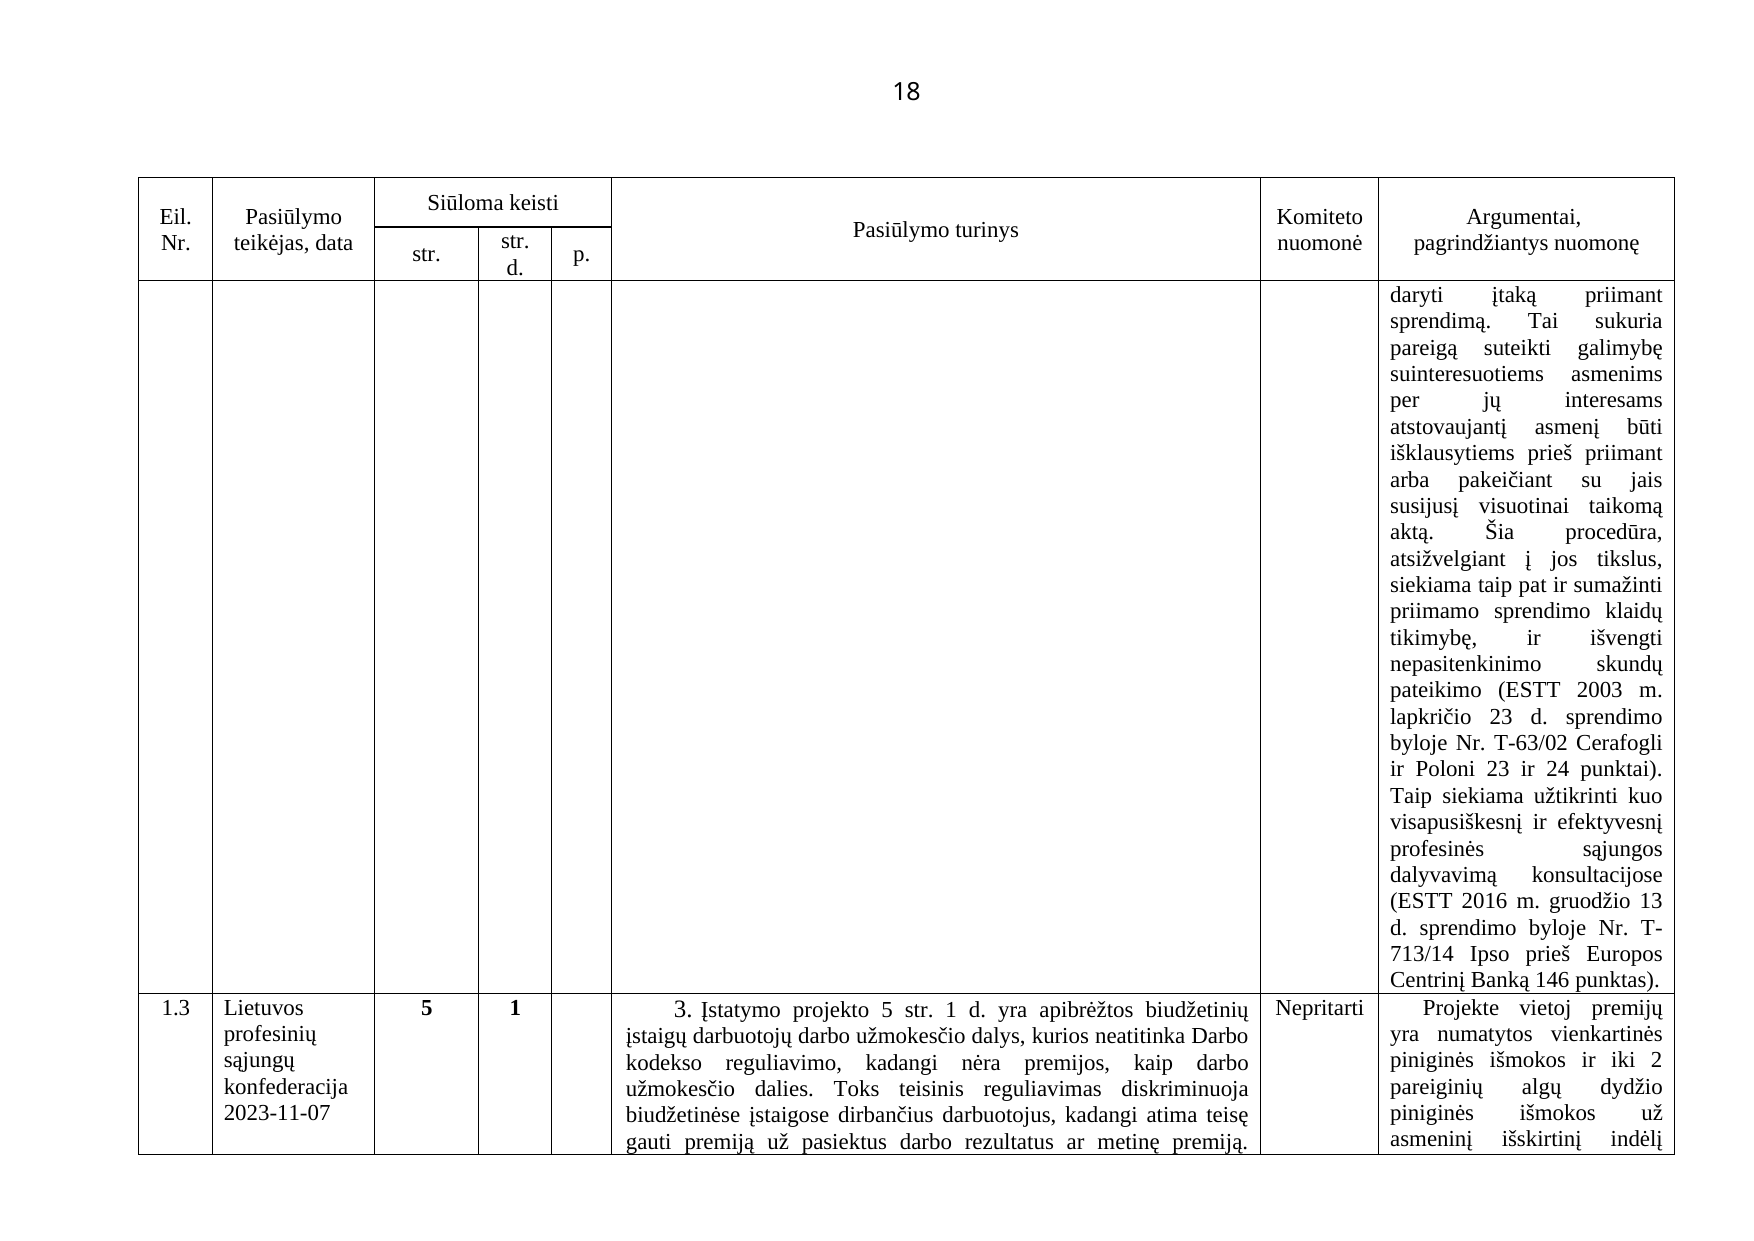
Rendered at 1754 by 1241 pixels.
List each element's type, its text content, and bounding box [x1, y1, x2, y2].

table_cell [552, 281, 611, 993]
table_cell str. [375, 228, 478, 280]
table_cell 1 [479, 994, 551, 1154]
table_cell Projekte vietoj premijų yra numatytos vienkartinės piniginės išmokos ir iki 2 pareiginių algų dydžio piniginės išmokos už asmeninį išskirtinį indėlį [1379, 994, 1674, 1154]
table_cell Nepritarti [1261, 994, 1378, 1154]
table_cell [1261, 281, 1378, 993]
table_cell Lietuvos profesinių sąjungų konfederacija 2023-11-07 [213, 994, 374, 1154]
table_cell [552, 994, 611, 1154]
table_cell 5 [375, 994, 478, 1154]
table_cell [139, 281, 212, 993]
table_cell str. d. [479, 228, 551, 280]
table_cell daryti įtaką priimant sprendimą. Tai sukuria pareigą suteikti galimybę suinteresuotiems asmenims per jų interesams atstovaujantį asmenį būti išklausytiems prieš priimant arba pakeičiant su jais susijusį visuotinai taikomą aktą. Šia procedūra, atsižvelgiant į jos tikslus, siekiama taip pat ir sumažinti priimamo sprendimo klaidų tikimybę, ir išvengti nepasitenkinimo skundų pateikimo (ESTT 2003 m. lapkričio 23 d. sprendimo byloje Nr. T-63/02 Cerafogli ir Poloni 23 ir 24 punktai). Taip siekiama užtikrinti kuo visapusiškesnį ir efektyvesnį profesinės sąjungos dalyvavimą konsultacijose (ESTT 2016 m. gruodžio 13 d. sprendimo byloje Nr. T-713/14 Ipso prieš Europos Centrinį Banką 146 punktas). [1379, 281, 1674, 993]
table_header Pasiūlymo turinys [612, 178, 1260, 280]
table_header Eil. Nr. [139, 178, 212, 280]
table_cell [213, 281, 374, 993]
table_header Siūloma keisti [375, 178, 611, 226]
table_header Argumentai, pagrindžiantys nuomonę [1379, 178, 1674, 280]
table_cell [612, 281, 1260, 993]
table_header Komiteto nuomonė [1261, 178, 1378, 280]
table_header Pasiūlymo teikėjas, data [213, 178, 374, 280]
table_cell [479, 281, 551, 993]
table_cell [375, 281, 478, 993]
table_cell Įstatymo projekto 5 str. 1 d. yra apibrėžtos biudžetinių įstaigų darbuotojų darbo užmokesčio dalys, kurios neatitinka Darbo kodekso reguliavimo, kadangi nėra premijos, kaip darbo užmokesčio dalies. Toks teisinis reguliavimas diskriminuoja biudžetinėse įstaigose dirbančius darbuotojus, kadangi atima teisę gauti premiją už pasiektus darbo rezultatus ar metinę premiją. [612, 994, 1260, 1154]
table_cell p. [552, 228, 611, 280]
table_cell 1.3 [139, 994, 212, 1154]
